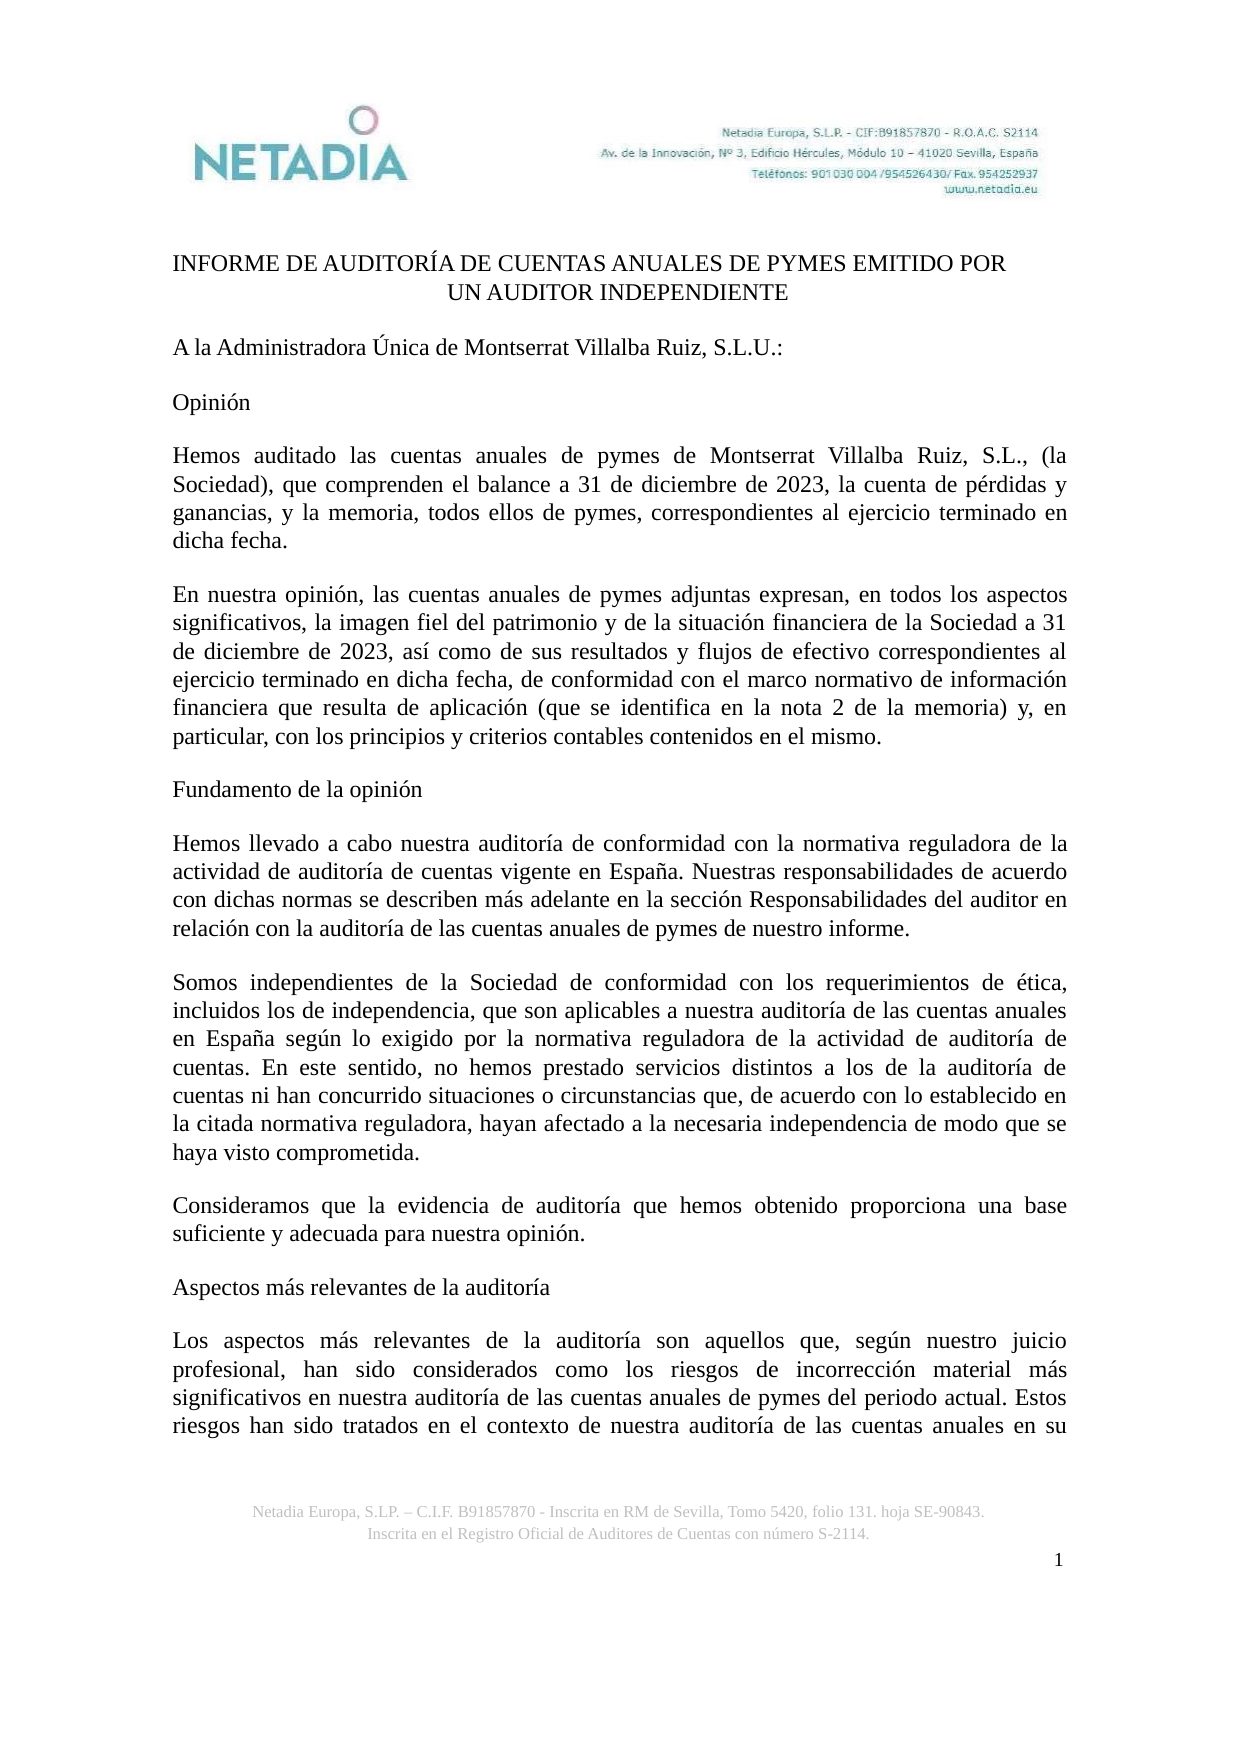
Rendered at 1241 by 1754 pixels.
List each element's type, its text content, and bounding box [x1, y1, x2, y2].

text Opinión [172, 388, 1069, 416]
text En nuestra opinión, las cuentas anuales de pymes adjuntas expresan, en todos los aspectos significativos, la imagen fiel del patrimonio y de la situación financiera de la Sociedad a 31 de diciembre de 2023, así como de sus resultados y flujos de efectivo correspondientes al ejercicio terminado en dicha fecha, de conformidad con el marco normativo de información financiera que resulta de aplicación (que se identifica en la nota 2 de la memoria) y, en particular, con los principios y criterios contables contenidos en el mismo. [172, 580, 1069, 749]
text Hemos auditado las cuentas anuales de pymes de Montserrat Villalba Ruiz, S.L., (la Sociedad), que comprenden el balance a 31 de diciembre de 2023, la cuenta de pérdidas y ganancias, y la memoria, todos ellos de pymes, correspondientes al ejercicio terminado en dicha fecha. [172, 442, 1069, 554]
text Aspectos más relevantes de la auditoría [172, 1273, 1069, 1301]
text INFORME DE AUDITORÍA DE CUENTAS ANUALES DE PYMES EMITIDO POR [172, 249, 1069, 276]
text Fundamento de la opinión [172, 775, 1069, 803]
text Somos independientes de la Sociedad de conformidad con los requerimientos de ética, incluidos los de independencia, que son aplicables a nuestra auditoría de las cuentas anuales en España según lo exigido por la normativa reguladora de la actividad de auditoría de cuentas. En este sentido, no hemos prestado servicios distintos a los de la auditoría de cuentas ni han concurrido situaciones o circunstancias que, de acuerdo con lo establecido en la citada normativa reguladora, hayan afectado a la necesaria independencia de modo que se haya visto comprometida. [172, 968, 1069, 1165]
text A la Administradora Única de Montserrat Villalba Ruiz, S.L.U.: [172, 333, 1069, 361]
text Los aspectos más relevantes de la auditoría son aquellos que, según nuestro juicio profesional, han sido considerados como los riesgos de incorrección material más significativos en nuestra auditoría de las cuentas anuales de pymes del periodo actual. Estos riesgos han sido tratados en el contexto de nuestra auditoría de las cuentas anuales en su [172, 1327, 1069, 1439]
text UN AUDITOR INDEPENDIENTE [172, 278, 1069, 306]
text Consideramos que la evidencia de auditoría que hemos obtenido proporciona una base suficiente y adecuada para nuestra opinión. [172, 1191, 1069, 1247]
text Hemos llevado a cabo nuestra auditoría de conformidad con la normativa reguladora de la actividad de auditoría de cuentas vigente en España. Nuestras responsabilidades de acuerdo con dichas normas se describen más adelante en la sección Responsabilidades del auditor en relación con la auditoría de las cuentas anuales de pymes de nuestro informe. [172, 829, 1069, 941]
